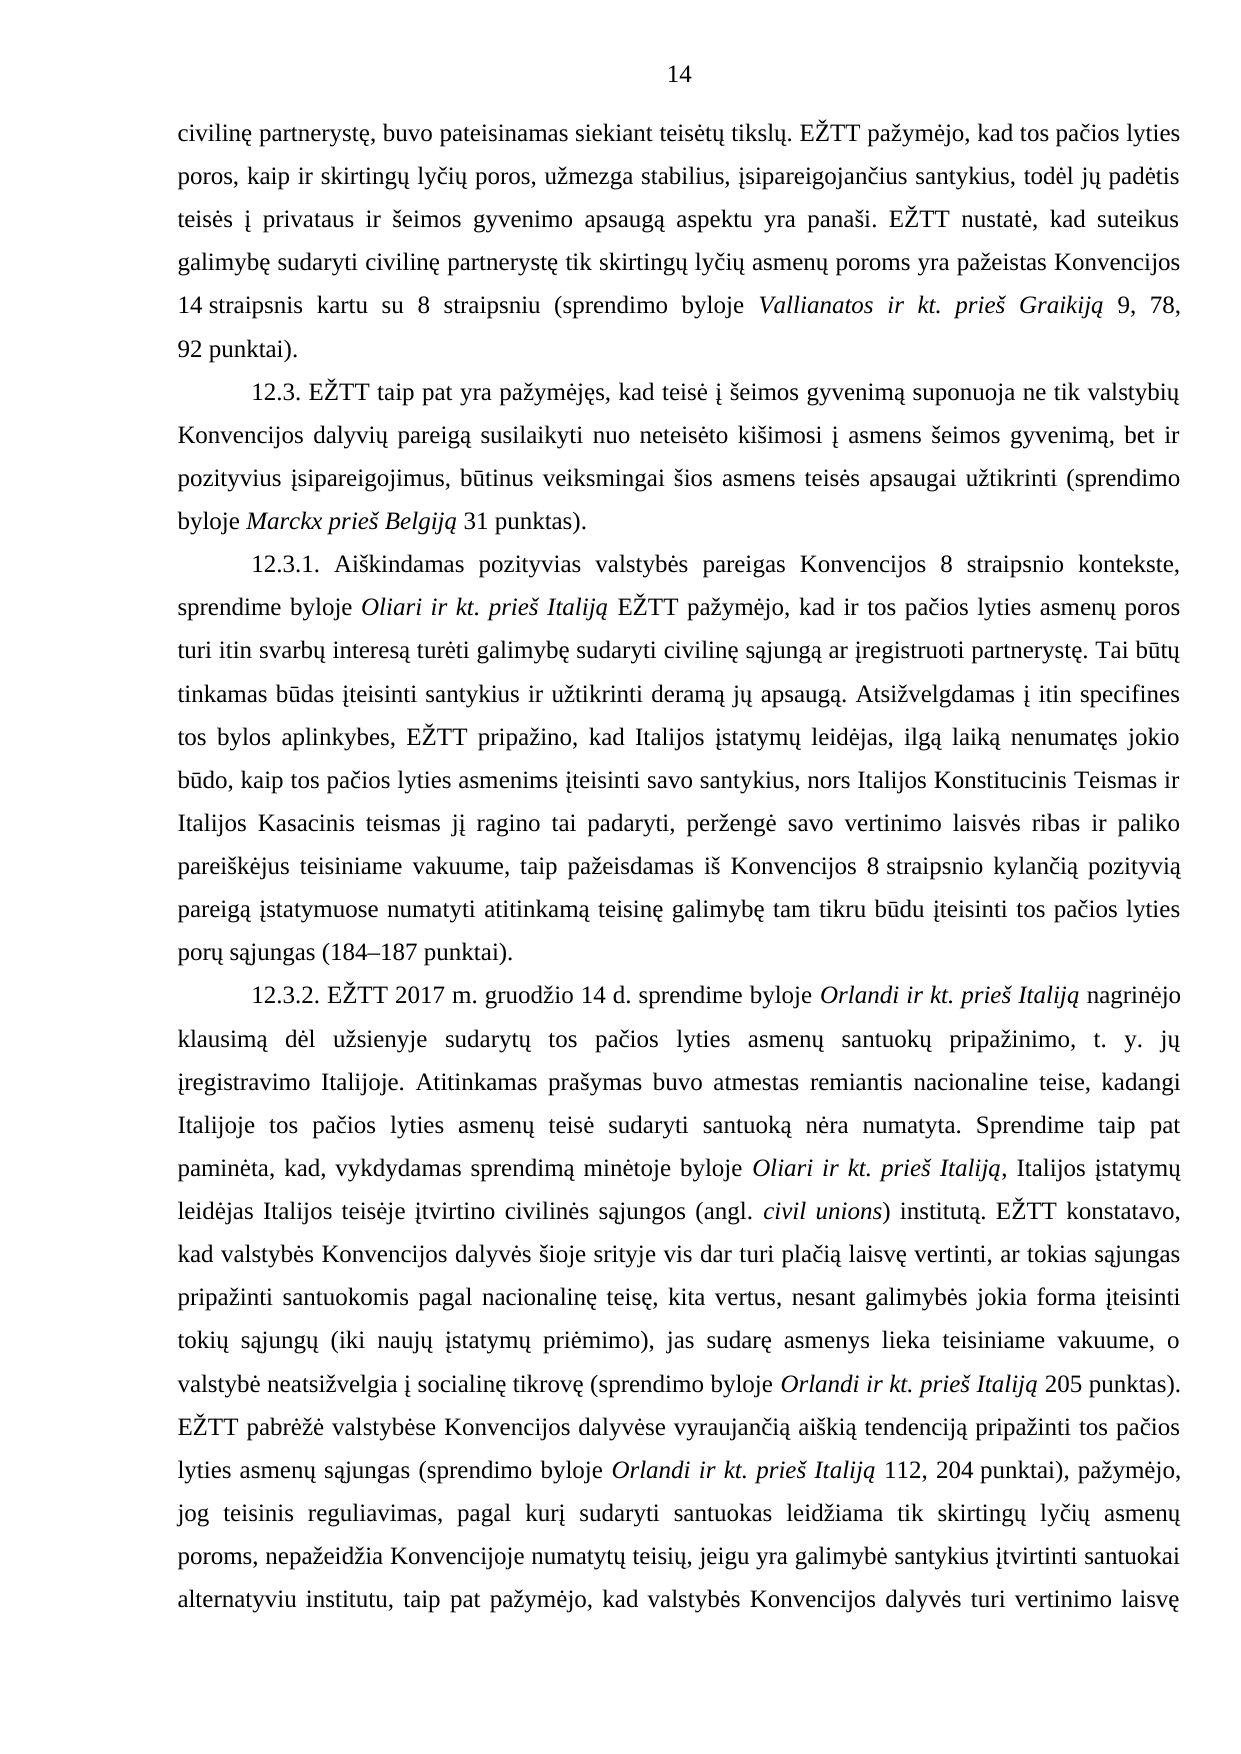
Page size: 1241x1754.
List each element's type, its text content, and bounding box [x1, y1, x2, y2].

text civilinę partnerystę, buvo pateisinamas siekiant teisėtų tikslų. EŽTT pažymėjo, kad tos pačios lyties poros, kaip ir skirtingų lyčių poros, užmezga stabilius, įsipareigojančius santykius, todėl jų padėtis teisės į privataus ir šeimos gyvenimo apsaugą aspektu yra panaši. EŽTT nustatė, kad suteikus galimybę sudaryti civilinę partnerystę tik skirtingų lyčių asmenų poroms yra pažeistas Konvencijos 14 straipsnis kartu su 8 straipsniu (sprendimo byloje Vallianatos ir kt. prieš Graikiją 9, 78, 92 punktai). [177, 118, 1181, 362]
text 12.3. EŽTT taip pat yra pažymėjęs, kad teisė į šeimos gyvenimą suponuoja ne tik valstybių Konvencijos dalyvių pareigą susilaikyti nuo neteisėto kišimosi į asmens šeimos gyvenimą, bet ir pozityvius įsipareigojimus, būtinus veiksmingai šios asmens teisės apsaugai užtikrinti (sprendimo byloje Marckx prieš Belgiją 31 punktas). [177, 377, 1181, 535]
text 12.3.2. EŽTT 2017 m. gruodžio 14 d. sprendime byloje Orlandi ir kt. prieš Italiją nagrinėjo klausimą dėl užsienyje sudarytų tos pačios lyties asmenų santuokų pripažinimo, t. y. jų įregistravimo Italijoje. Atitinkamas prašymas buvo atmestas remiantis nacionaline teise, kadangi Italijoje tos pačios lyties asmenų teisė sudaryti santuoką nėra numatyta. Sprendime taip pat paminėta, kad, vykdydamas sprendimą minėtoje byloje Oliari ir kt. prieš Italiją, Italijos įstatymų leidėjas Italijos teisėje įtvirtino civilinės sąjungos (angl. civil unions) institutą. EŽTT konstatavo, kad valstybės Konvencijos dalyvės šioje srityje vis dar turi plačią laisvę vertinti, ar tokias sąjungas pripažinti santuokomis pagal nacionalinę teisę, kita vertus, nesant galimybės jokia forma įteisinti tokių sąjungų (iki naujų įstatymų priėmimo), jas sudarę asmenys lieka teisiniame vakuume, o valstybė neatsižvelgia į socialinę tikrovę (sprendimo byloje Orlandi ir kt. prieš Italiją 205 punktas). EŽTT pabrėžė valstybėse Konvencijos dalyvėse vyraujančią aiškią tendenciją pripažinti tos pačios lyties asmenų sąjungas (sprendimo byloje Orlandi ir kt. prieš Italiją 112, 204 punktai), pažymėjo, jog teisinis reguliavimas, pagal kurį sudaryti santuokas leidžiama tik skirtingų lyčių asmenų poroms, nepažeidžia Konvencijoje numatytų teisių, jeigu yra galimybė santykius įtvirtinti santuokai alternatyviu institutu, taip pat pažymėjo, kad valstybės Konvencijos dalyvės turi vertinimo laisvę [177, 981, 1181, 1613]
text 12.3.1. Aiškindamas pozityvias valstybės pareigas Konvencijos 8 straipsnio kontekste, sprendime byloje Oliari ir kt. prieš Italiją EŽTT pažymėjo, kad ir tos pačios lyties asmenų poros turi itin svarbų interesą turėti galimybę sudaryti civilinę sąjungą ar įregistruoti partnerystę. Tai būtų tinkamas būdas įteisinti santykius ir užtikrinti deramą jų apsaugą. Atsižvelgdamas į itin specifines tos bylos aplinkybes, EŽTT pripažino, kad Italijos įstatymų leidėjas, ilgą laiką nenumatęs jokio būdo, kaip tos pačios lyties asmenims įteisinti savo santykius, nors Italijos Konstitucinis Teismas ir Italijos Kasacinis teismas jį ragino tai padaryti, peržengė savo vertinimo laisvės ribas ir paliko pareiškėjus teisiniame vakuume, taip pažeisdamas iš Konvencijos 8 straipsnio kylančią pozityvią pareigą įstatymuose numatyti atitinkamą teisinę galimybę tam tikru būdu įteisinti tos pačios lyties porų sąjungas (184–187 punktai). [177, 549, 1181, 966]
